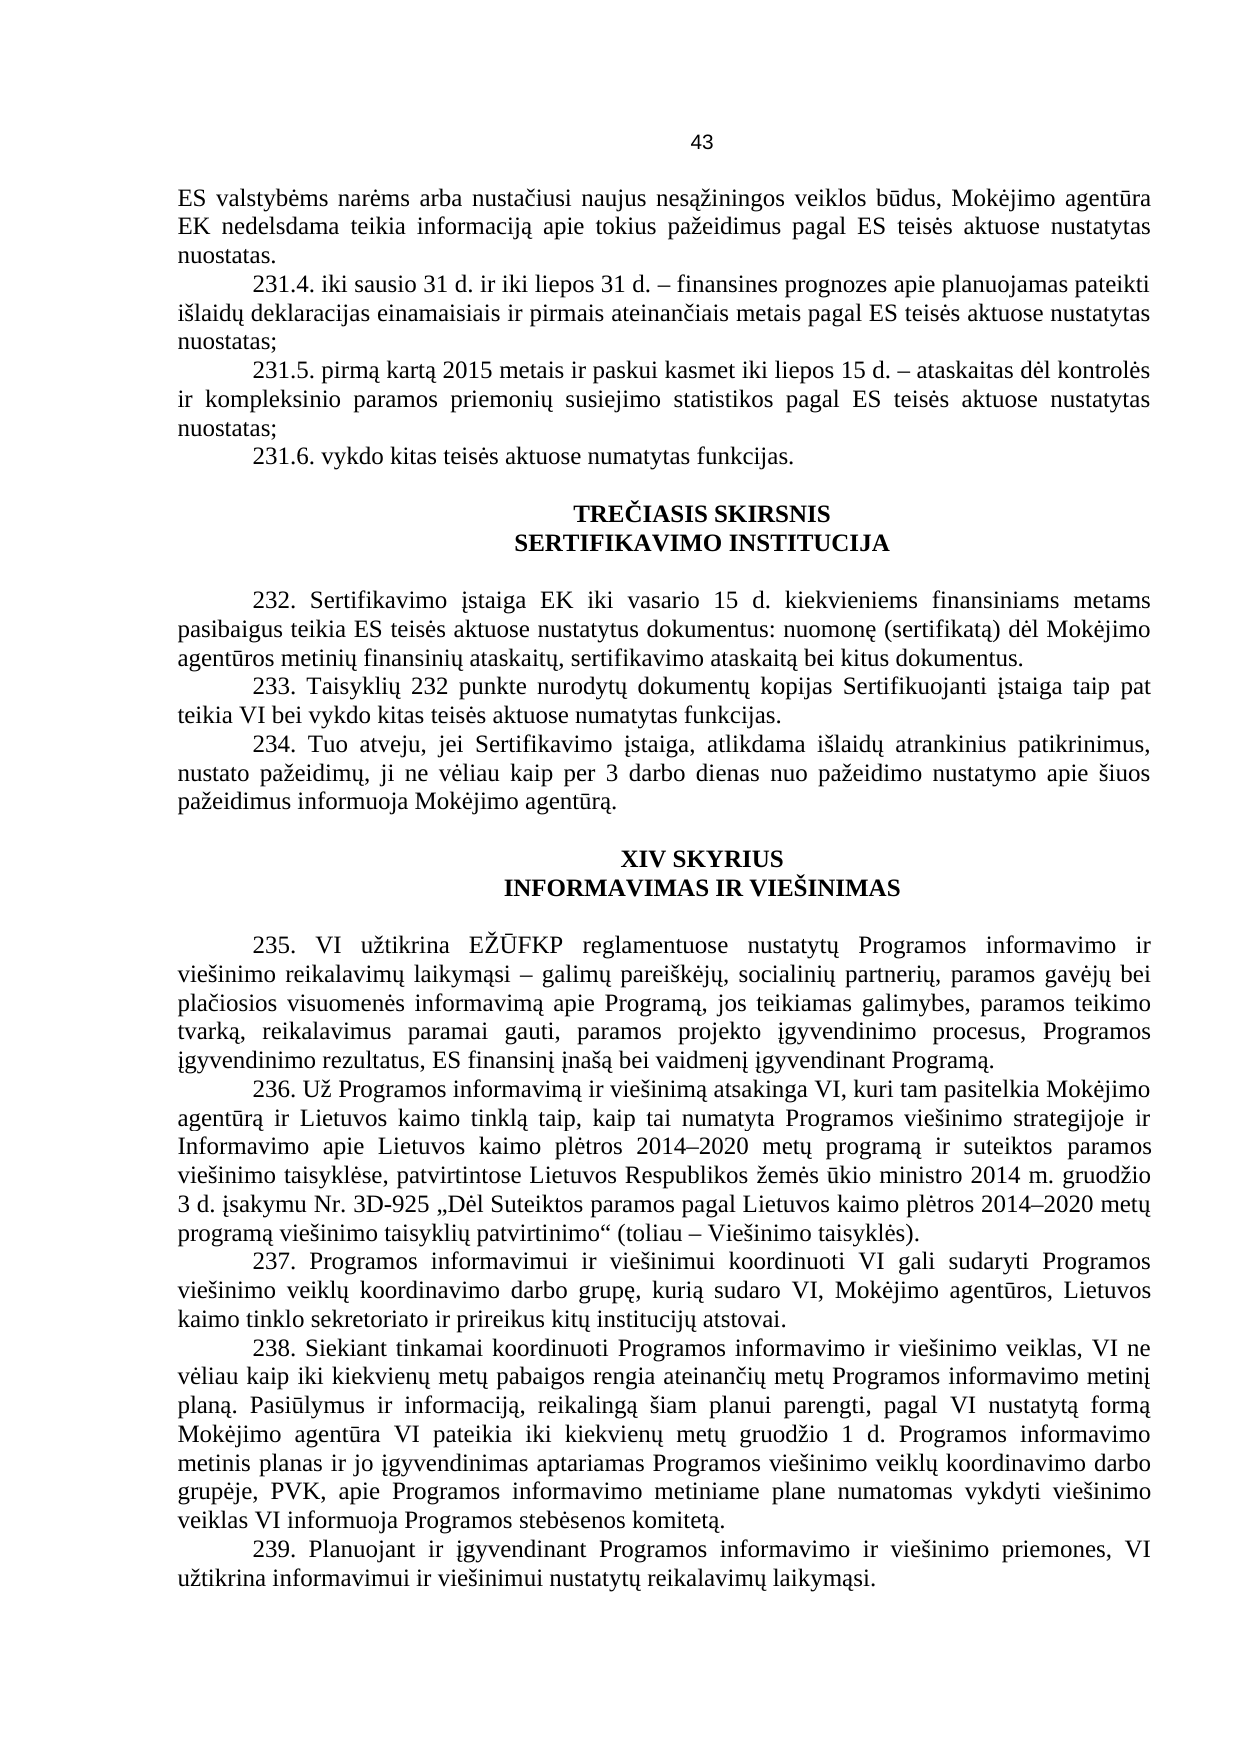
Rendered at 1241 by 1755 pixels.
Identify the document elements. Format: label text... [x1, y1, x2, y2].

text 235. VI užtikrina EŽŪFKP reglamentuose nustatytų Programos informavimo ir viešinimo reikalavimų laikymąsi – galimų pareiškėjų, socialinių partnerių, paramos gavėjų bei plačiosios visuomenės informavimą apie Programą, jos teikiamas galimybes, paramos teikimo tvarką, reikalavimus paramai gauti, paramos projekto įgyvendinimo procesus, Programos įgyvendinimo rezultatus, ES finansinį įnašą bei vaidmenį įgyvendinant Programą. [177, 930, 1152, 1074]
text 238. Siekiant tinkamai koordinuoti Programos informavimo ir viešinimo veiklas, VI ne vėliau kaip iki kiekvienų metų pabaigos rengia ateinančių metų Programos informavimo metinį planą. Pasiūlymus ir informaciją, reikalingą šiam planui parengti, pagal VI nustatytą formą Mokėjimo agentūra VI pateikia iki kiekvienų metų gruodžio 1 d. Programos informavimo metinis planas ir jo įgyvendinimas aptariamas Programos viešinimo veiklų koordinavimo darbo grupėje, PVK, apie Programos informavimo metiniame plane numatomas vykdyti viešinimo veiklas VI informuoja Programos stebėsenos komitetą. [177, 1333, 1152, 1534]
text 234. Tuo atveju, jei Sertifikavimo įstaiga, atlikdama išlaidų atrankinius patikrinimus, nustato pažeidimų, ji ne vėliau kaip per 3 darbo dienas nuo pažeidimo nustatymo apie šiuos pažeidimus informuoja Mokėjimo agentūrą. [177, 729, 1152, 815]
text 237. Programos informavimui ir viešinimui koordinuoti VI gali sudaryti Programos viešinimo veiklų koordinavimo darbo grupę, kurią sudaro VI, Mokėjimo agentūros, Lietuvos kaimo tinklo sekretoriato ir prireikus kitų institucijų atstovai. [177, 1246, 1152, 1333]
text 232. Sertifikavimo įstaiga EK iki vasario 15 d. kiekvieniems finansiniams metams pasibaigus teikia ES teisės aktuose nustatytus dokumentus: nuomonę (sertifikatą) dėl Mokėjimo agentūros metinių finansinių ataskaitų, sertifikavimo ataskaitą bei kitus dokumentus. [177, 585, 1152, 671]
text 231.5. pirmą kartą 2015 metais ir paskui kasmet iki liepos 15 d. – ataskaitas dėl kontrolės ir kompleksinio paramos priemonių susiejimo statistikos pagal ES teisės aktuose nustatytas nuostatas; [177, 355, 1152, 441]
text 233. Taisyklių 232 punkte nurodytų dokumentų kopijas Sertifikuojanti įstaiga taip pat teikia VI bei vykdo kitas teisės aktuose numatytas funkcijas. [177, 671, 1152, 729]
text SERTIFIKAVIMO INSTITUCIJA [177, 528, 1152, 556]
text INFORMAVIMAS IR VIEŠINIMAS [177, 873, 1152, 901]
text TREČIASIS SKIRSNIS [177, 499, 1152, 528]
text 231.4. iki sausio 31 d. ir iki liepos 31 d. – finansines prognozes apie planuojamas pateikti išlaidų deklaracijas einamaisiais ir pirmais ateinančiais metais pagal ES teisės aktuose nustatytas nuostatas; [177, 269, 1152, 355]
text ES valstybėms narėms arba nustačiusi naujus nesąžiningos veiklos būdus, Mokėjimo agentūra EK nedelsdama teikia informaciją apie tokius pažeidimus pagal ES teisės aktuose nustatytas nuostatas. [177, 183, 1152, 269]
text 236. Už Programos informavimą ir viešinimą atsakinga VI, kuri tam pasitelkia Mokėjimo agentūrą ir Lietuvos kaimo tinklą taip, kaip tai numatyta Programos viešinimo strategijoje ir Informavimo apie Lietuvos kaimo plėtros 2014–2020 metų programą ir suteiktos paramos viešinimo taisyklėse, patvirtintose Lietuvos Respublikos žemės ūkio ministro 2014 m. gruodžio 3 d. įsakymu Nr. 3D-925 „Dėl Suteiktos paramos pagal Lietuvos kaimo plėtros 2014–2020 metų programą viešinimo taisyklių patvirtinimo“ (toliau – Viešinimo taisyklės). [177, 1074, 1152, 1246]
text 239. Planuojant ir įgyvendinant Programos informavimo ir viešinimo priemones, VI užtikrina informavimui ir viešinimui nustatytų reikalavimų laikymąsi. [177, 1534, 1152, 1591]
text 231.6. vykdo kitas teisės aktuose numatytas funkcijas. [177, 441, 1152, 470]
text XIV SKYRIUS [177, 844, 1152, 873]
